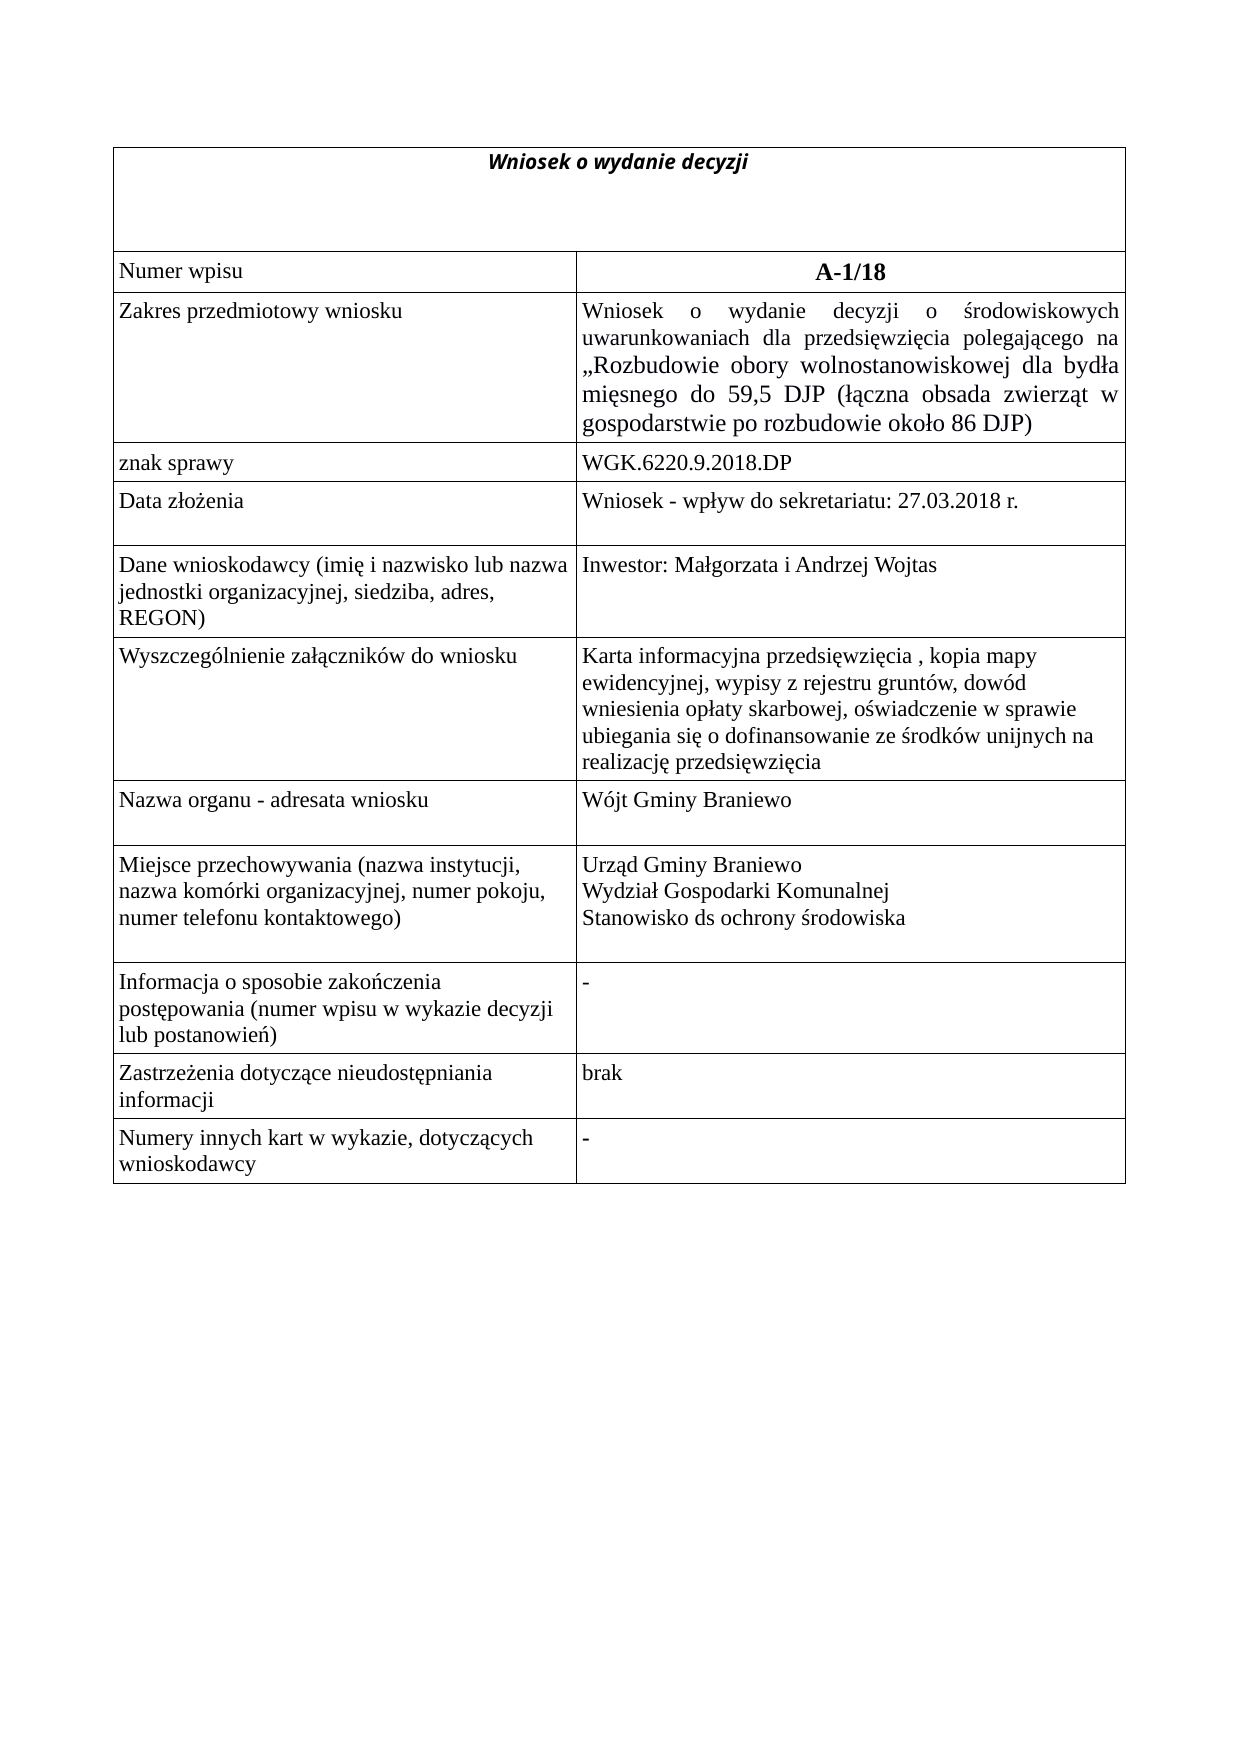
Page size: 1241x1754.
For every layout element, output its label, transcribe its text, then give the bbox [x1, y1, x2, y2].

table_cell Zakres przedmiotowy wniosku [114, 293, 576, 442]
table_cell Data złożenia [114, 482, 576, 545]
table_cell Wniosek o wydanie decyzji o środowiskowych uwarunkowaniach dla przedsięwzięcia polegającego na „Rozbudowie obory wolnostanowiskowej dla bydła mięsnego do 59,5 DJP (łączna obsada zwierząt w gospodarstwie po rozbudowie około 86 DJP) [577, 293, 1125, 442]
table_cell Karta informacyjna przedsięwzięcia , kopia mapy ewidencyjnej, wypisy z rejestru gruntów, dowód wniesienia opłaty skarbowej, oświadczenie w sprawie ubiegania się o dofinansowanie ze środków unijnych na realizację przedsięwzięcia [577, 638, 1125, 780]
table_cell Miejsce przechowywania (nazwa instytucji, nazwa komórki organizacyjnej, numer pokoju, numer telefonu kontaktowego) [114, 846, 576, 962]
table_cell Zastrzeżenia dotyczące nieudostępniania informacji [114, 1054, 576, 1118]
table_cell A-1/18 [577, 252, 1125, 291]
table_cell Numery innych kart w wykazie, dotyczących wnioskodawcy [114, 1119, 576, 1183]
table_cell Informacja o sposobie zakończenia postępowania (numer wpisu w wykazie decyzji lub postanowień) [114, 963, 576, 1053]
table_cell brak [577, 1054, 1125, 1118]
table_cell znak sprawy [114, 443, 576, 481]
table_cell Dane wnioskodawcy (imię i nazwisko lub nazwa jednostki organizacyjnej, siedziba, adres, REGON) [114, 546, 576, 636]
table_cell Wyszczególnienie załączników do wniosku [114, 638, 576, 780]
table_cell Wniosek - wpływ do sekretariatu: 27.03.2018 r. [577, 482, 1125, 545]
table_header Wniosek o wydanie decyzji [114, 148, 1125, 251]
table_cell Urząd Gminy Braniewo Wydział Gospodarki Komunalnej Stanowisko ds ochrony środowiska [577, 846, 1125, 962]
table_cell - [577, 1119, 1125, 1183]
table_cell WGK.6220.9.2018.DP [577, 443, 1125, 481]
table_cell Numer wpisu [114, 252, 576, 291]
table_cell Inwestor: Małgorzata i Andrzej Wojtas [577, 546, 1125, 636]
table_cell - [577, 963, 1125, 1053]
table_cell Wójt Gminy Braniewo [577, 781, 1125, 845]
table_cell Nazwa organu - adresata wniosku [114, 781, 576, 845]
